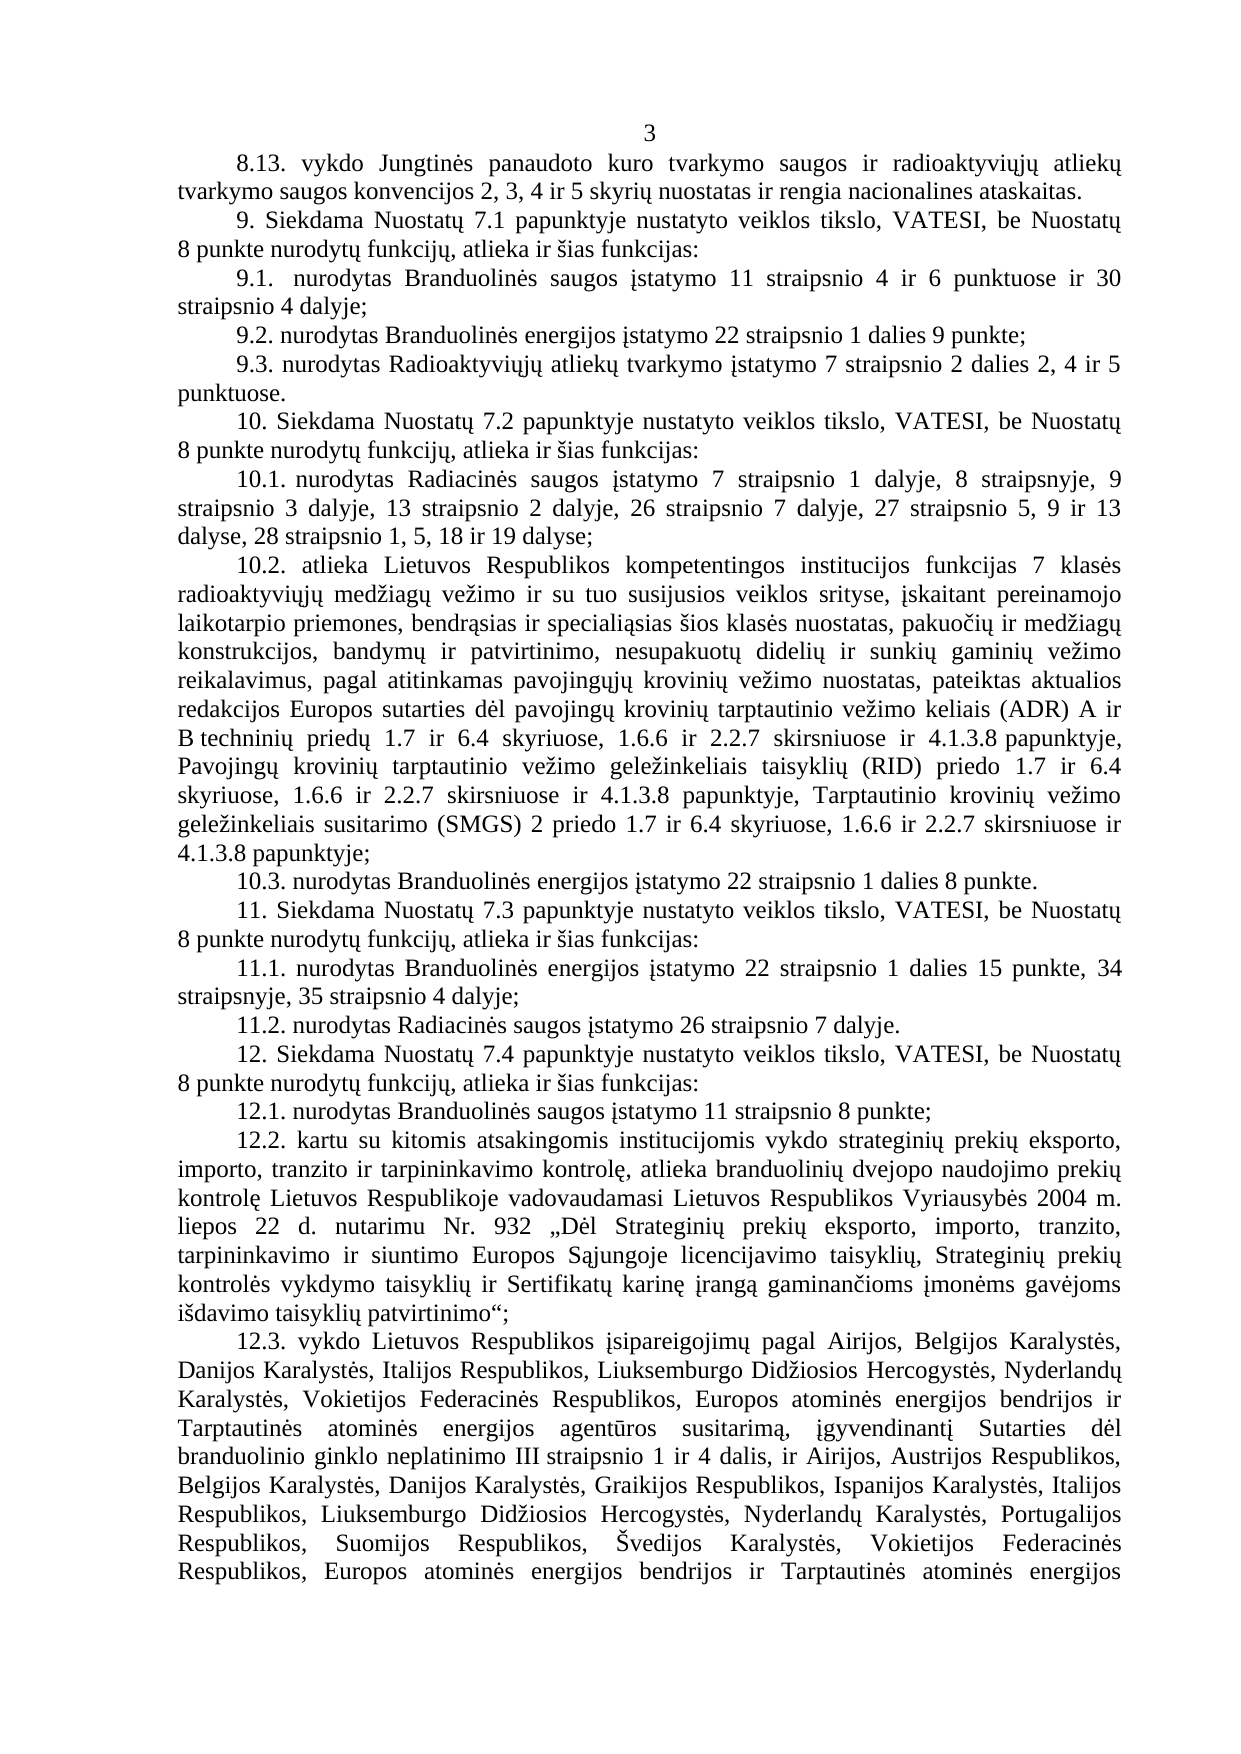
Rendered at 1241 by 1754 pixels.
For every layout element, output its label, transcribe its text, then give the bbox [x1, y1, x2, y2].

text 11.2. nurodytas Radiacinės saugos įstatymo 26 straipsnio 7 dalyje. [177, 1010, 1122, 1039]
text 10.2. atlieka Lietuvos Respublikos kompetentingos institucijos funkcijas 7 klasės radioaktyviųjų medžiagų vežimo ir su tuo susijusios veiklos srityse, įskaitant pereinamojo laikotarpio priemones, bendrąsias ir specialiąsias šios klasės nuostatas, pakuočių ir medžiagų konstrukcijos, bandymų ir patvirtinimo, nesupakuotų didelių ir sunkių gaminių vežimo reikalavimus, pagal atitinkamas pavojingųjų krovinių vežimo nuostatas, pateiktas aktualios redakcijos Europos sutarties dėl pavojingų krovinių tarptautinio vežimo keliais (ADR) A ir B techninių priedų 1.7 ir 6.4 skyriuose, 1.6.6 ir 2.2.7 skirsniuose ir 4.1.3.8 papunktyje, Pavojingų krovinių tarptautinio vežimo geležinkeliais taisyklių (RID) priedo 1.7 ir 6.4 skyriuose, 1.6.6 ir 2.2.7 skirsniuose ir 4.1.3.8 papunktyje, Tarptautinio krovinių vežimo geležinkeliais susitarimo (SMGS) 2 priedo 1.7 ir 6.4 skyriuose, 1.6.6 ir 2.2.7 skirsniuose ir 4.1.3.8 papunktyje; [177, 550, 1122, 866]
text 12.3. vykdo Lietuvos Respublikos įsipareigojimų pagal Airijos, Belgijos Karalystės, Danijos Karalystės, Italijos Respublikos, Liuksemburgo Didžiosios Hercogystės, Nyderlandų Karalystės, Vokietijos Federacinės Respublikos, Europos atominės energijos bendrijos ir Tarptautinės atominės energijos agentūros susitarimą, įgyvendinantį Sutarties dėl branduolinio ginklo neplatinimo III straipsnio 1 ir 4 dalis, ir Airijos, Austrijos Respublikos, Belgijos Karalystės, Danijos Karalystės, Graikijos Respublikos, Ispanijos Karalystės, Italijos Respublikos, Liuksemburgo Didžiosios Hercogystės, Nyderlandų Karalystės, Portugalijos Respublikos, Suomijos Respublikos, Švedijos Karalystės, Vokietijos Federacinės Respublikos, Europos atominės energijos bendrijos ir Tarptautinės atominės energijos [177, 1326, 1122, 1585]
text 11. Siekdama Nuostatų 7.3 papunktyje nustatyto veiklos tikslo, VATESI, be Nuostatų 8 punkte nurodytų funkcijų, atlieka ir šias funkcijas: [177, 895, 1122, 953]
text 10. Siekdama Nuostatų 7.2 papunktyje nustatyto veiklos tikslo, VATESI, be Nuostatų 8 punkte nurodytų funkcijų, atlieka ir šias funkcijas: [177, 406, 1122, 464]
text 8.13. vykdo Jungtinės panaudoto kuro tvarkymo saugos ir radioaktyviųjų atliekų tvarkymo saugos konvencijos 2, 3, 4 ir 5 skyrių nuostatas ir rengia nacionalines ataskaitas. [177, 148, 1122, 205]
text 12. Siekdama Nuostatų 7.4 papunktyje nustatyto veiklos tikslo, VATESI, be Nuostatų 8 punkte nurodytų funkcijų, atlieka ir šias funkcijas: [177, 1039, 1122, 1096]
text 10.1. nurodytas Radiacinės saugos įstatymo 7 straipsnio 1 dalyje, 8 straipsnyje, 9 straipsnio 3 dalyje, 13 straipsnio 2 dalyje, 26 straipsnio 7 dalyje, 27 straipsnio 5, 9 ir 13 dalyse, 28 straipsnio 1, 5, 18 ir 19 dalyse; [177, 464, 1122, 550]
text 12.1. nurodytas Branduolinės saugos įstatymo 11 straipsnio 8 punkte; [177, 1096, 1122, 1125]
text 9.1. nurodytas Branduolinės saugos įstatymo 11 straipsnio 4 ir 6 punktuose ir 30 straipsnio 4 dalyje; [177, 263, 1122, 320]
text 9. Siekdama Nuostatų 7.1 papunktyje nustatyto veiklos tikslo, VATESI, be Nuostatų 8 punkte nurodytų funkcijų, atlieka ir šias funkcijas: [177, 205, 1122, 263]
text 10.3. nurodytas Branduolinės energijos įstatymo 22 straipsnio 1 dalies 8 punkte. [177, 866, 1122, 895]
text 12.2. kartu su kitomis atsakingomis institucijomis vykdo strateginių prekių eksporto, importo, tranzito ir tarpininkavimo kontrolę, atlieka branduolinių dvejopo naudojimo prekių kontrolę Lietuvos Respublikoje vadovaudamasi Lietuvos Respublikos Vyriausybės 2004 m. liepos 22 d. nutarimu Nr. 932 „Dėl Strateginių prekių eksporto, importo, tranzito, tarpininkavimo ir siuntimo Europos Sąjungoje licencijavimo taisyklių, Strateginių prekių kontrolės vykdymo taisyklių ir Sertifikatų karinę įrangą gaminančioms įmonėms gavėjoms išdavimo taisyklių patvirtinimo“; [177, 1125, 1122, 1326]
text 9.2. nurodytas Branduolinės energijos įstatymo 22 straipsnio 1 dalies 9 punkte; [177, 320, 1122, 349]
text 11.1. nurodytas Branduolinės energijos įstatymo 22 straipsnio 1 dalies 15 punkte, 34 straipsnyje, 35 straipsnio 4 dalyje; [177, 953, 1122, 1010]
text 9.3. nurodytas Radioaktyviųjų atliekų tvarkymo įstatymo 7 straipsnio 2 dalies 2, 4 ir 5 punktuose. [177, 349, 1122, 406]
